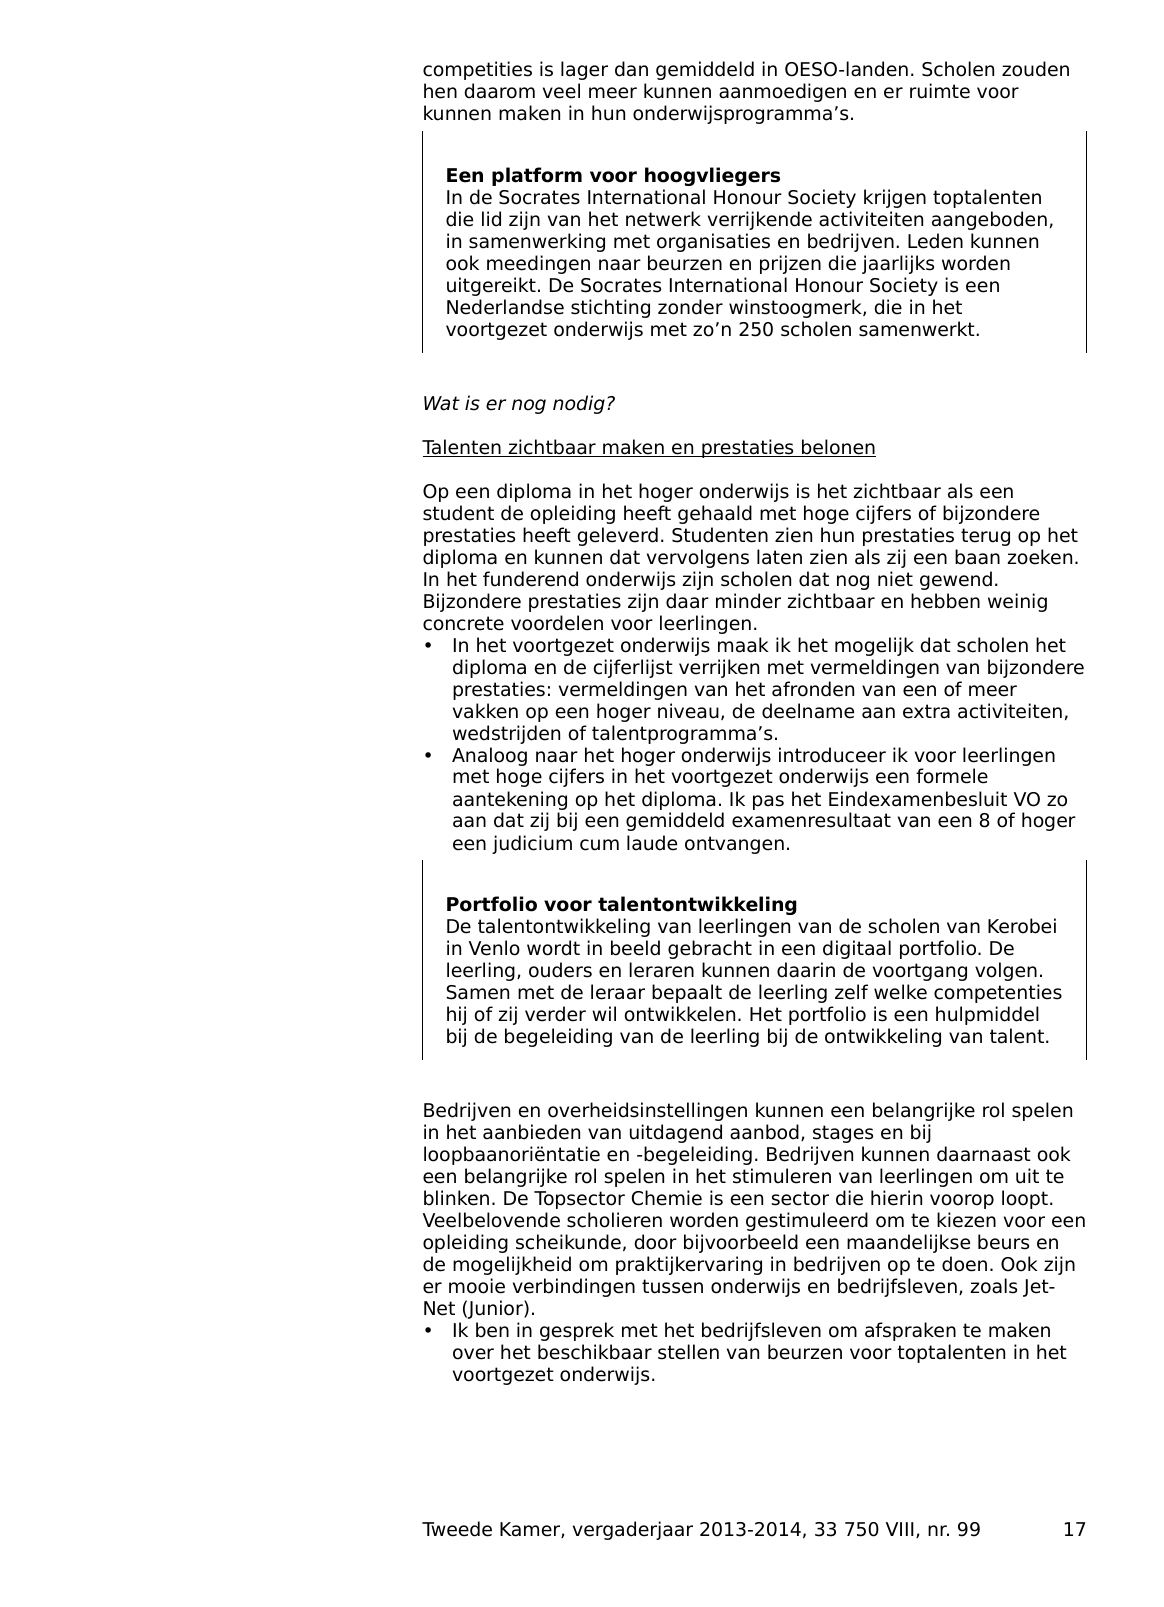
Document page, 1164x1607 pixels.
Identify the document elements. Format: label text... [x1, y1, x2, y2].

text • In het voortgezet onderwijs maak ik het mogelijk dat scholen het diploma en de cijferlijst verrijken met vermeldingen van bijzondere prestaties: vermeldingen van het afronden van een of meer vakken op een hoger niveau, de deelname aan extra activiteiten, wedstrijden of talentprogramma’s. [422, 634, 1087, 744]
table_header Een platform voor hoogvliegers In de Socrates International Honour Society krijgen toptalenten die lid zijn van het netwerk verrijkende activiteiten aangeboden, in samenwerking met organisaties en bedrijven. Leden kunnen ook meedingen naar beurzen en prijzen die jaarlijks worden uitgereikt. De Socrates International Honour Society is een Nederlandse stichting zonder winstoogmerk, die in het voortgezet onderwijs met zo’n 250 scholen samenwerkt. [423, 131, 1086, 352]
text Op een diploma in het hoger onderwijs is het zichtbaar als een student de opleiding heeft gehaald met hoge cijfers of bijzondere prestaties heeft geleverd. Studenten zien hun prestaties terug op het diploma en kunnen dat vervolgens laten zien als zij een baan zoeken. In het funderend onderwijs zijn scholen dat nog niet gewend. Bijzondere prestaties zijn daar minder zichtbaar en hebben weinig concrete voordelen voor leerlingen. [422, 481, 1087, 634]
text • Ik ben in gesprek met het bedrijfsleven om afspraken te maken over het beschikbaar stellen van beurzen voor toptalenten in het voortgezet onderwijs. [422, 1319, 1087, 1386]
subtitle Talenten zichtbaar maken en prestaties belonen [422, 437, 1087, 458]
table_header Portfolio voor talentontwikkeling De talentontwikkeling van leerlingen van de scholen van Kerobei in Venlo wordt in beeld gebracht in een digitaal portfolio. De leerling, ouders en leraren kunnen daarin de voortgang volgen. Samen met de leraar bepaalt de leerling zelf welke competenties hij of zij verder wil ontwikkelen. Het portfolio is een hulpmiddel bij de begeleiding van de leerling bij de ontwikkeling van talent. [423, 860, 1086, 1060]
text Bedrijven en overheidsinstellingen kunnen een belangrijke rol spelen in het aanbieden van uitdagend aanbod, stages en bij loopbaanoriëntatie en -begeleiding. Bedrijven kunnen daarnaast ook een belangrijke rol spelen in het stimuleren van leerlingen om uit te blinken. De Topsector Chemie is een sector die hierin voorop loopt. Veelbelovende scholieren worden gestimuleerd om te kiezen voor een opleiding scheikunde, door bijvoorbeeld een maandelijkse beurs en de mogelijkheid om praktijkervaring in bedrijven op te doen. Ook zijn er mooie verbindingen tussen onderwijs en bedrijfsleven, zoals Jet-Net (Junior). [422, 1100, 1087, 1319]
text competities is lager dan gemiddeld in OESO-landen. Scholen zouden hen daarom veel meer kunnen aanmoedigen en er ruimte voor kunnen maken in hun onderwijsprogramma’s. [422, 59, 1087, 125]
subtitle Wat is er nog nodig? [422, 392, 1087, 414]
text • Analoog naar het hoger onderwijs introduceer ik voor leerlingen met hoge cijfers in het voortgezet onderwijs een formele aantekening op het diploma. Ik pas het Eindexamenbesluit VO zo aan dat zij bij een gemiddeld examenresultaat van een 8 of hoger een judicium cum laude ontvangen. [422, 744, 1087, 854]
